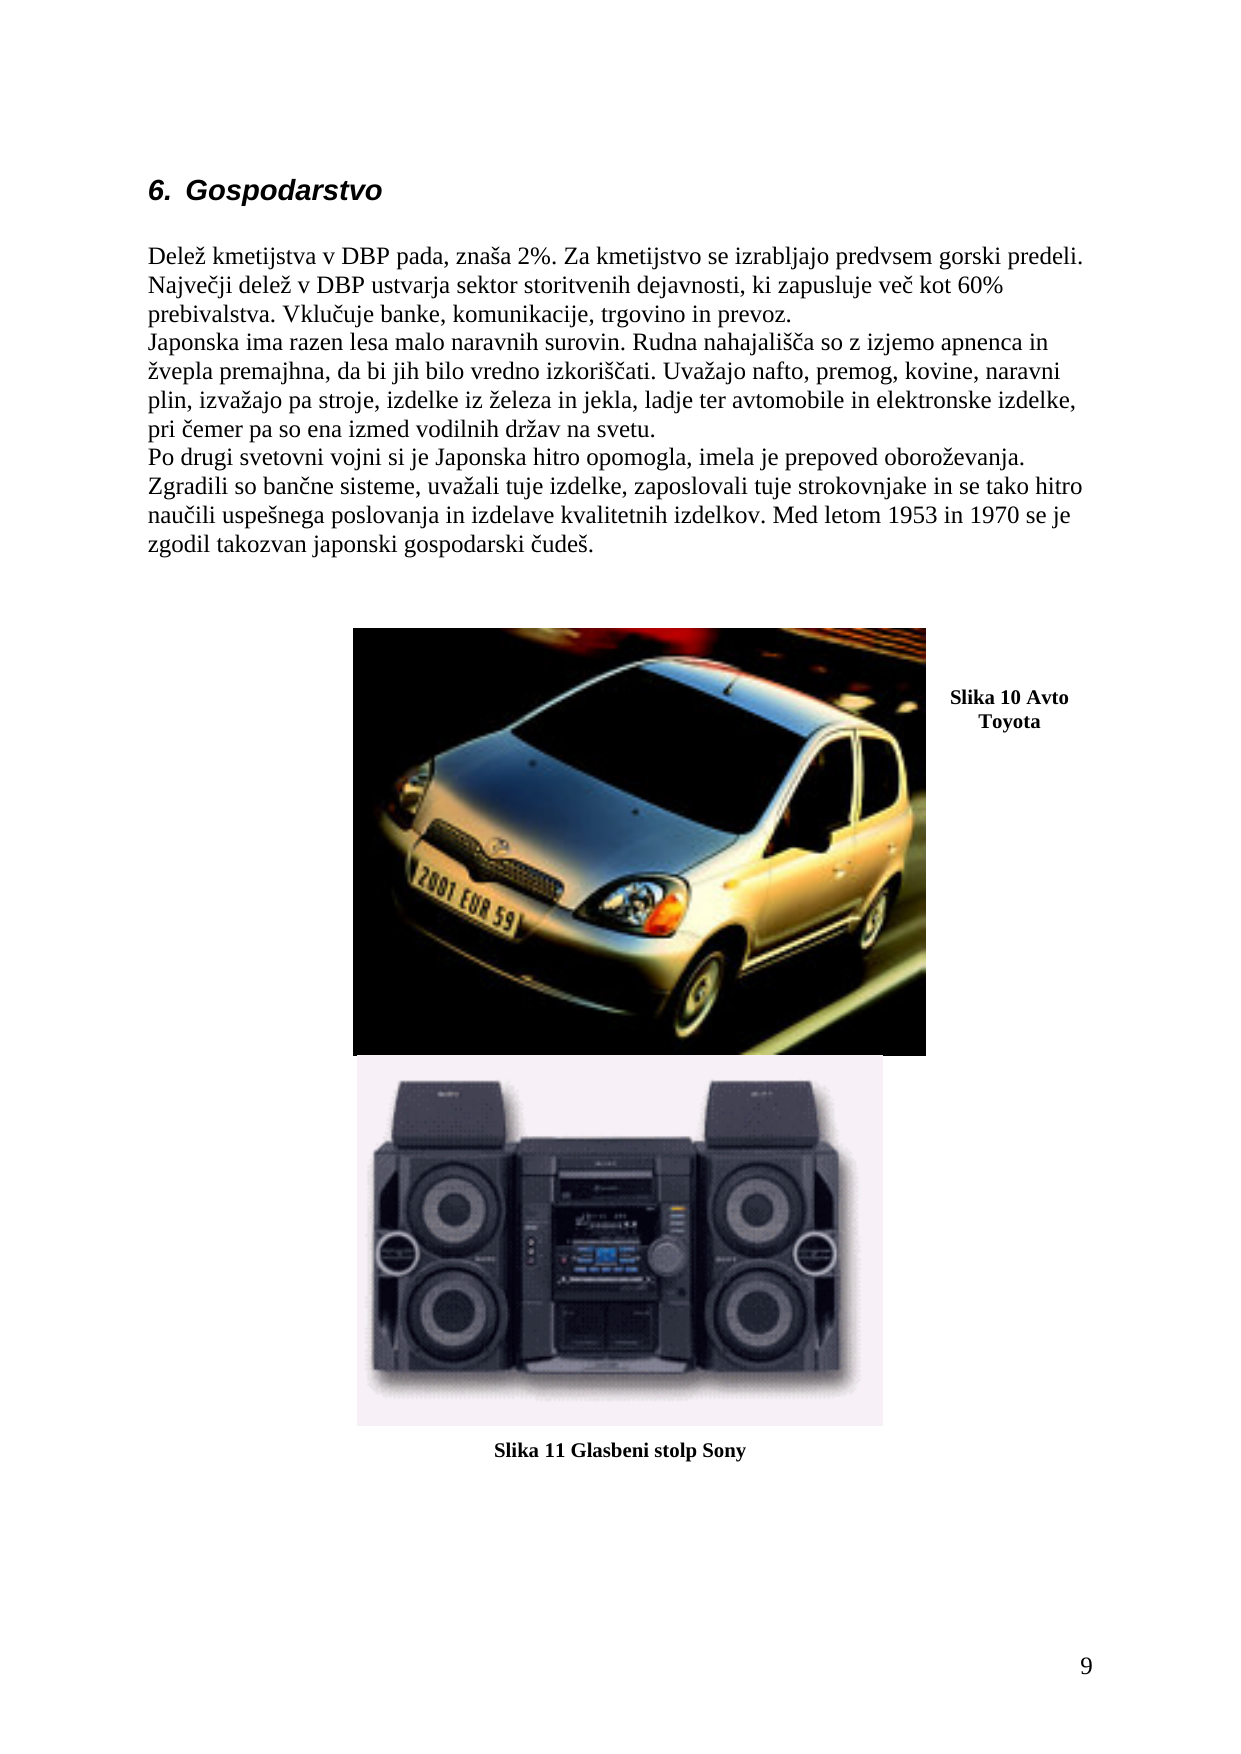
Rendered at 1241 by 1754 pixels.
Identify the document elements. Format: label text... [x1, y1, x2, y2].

text Slika 10 Avto Toyota [926, 685, 1093, 733]
picture [353, 628, 926, 1426]
text [148, 685, 353, 733]
text Delež kmetijstva v DBP pada, znaša 2%. Za kmetijstvo se izrabljajo predvsem gorski predeli. Največji delež v DBP ustvarja sektor storitvenih dejavnosti, ki zapusluje več kot 60% prebivalstva. Vklučuje banke, komunikacije, trgovino in prevoz. Japonska ima razen lesa malo naravnih surovin. Rudna nahajališča so z izjemo apnenca in žvepla premajhna, da bi jih bilo vredno izkoriščati. Uvažajo nafto, premog, kovine, naravni plin, izvažajo pa stroje, izdelke iz železa in jekla, ladje ter avtomobile in elektronske izdelke, pri čemer pa so ena izmed vodilnih držav na svetu. Po drugi svetovni vojni si je Japonska hitro opomogla, imela je prepoved oboroževanja. Zgradili so bančne sisteme, uvažali tuje izdelke, zaposlovali tuje strokovnjake in se tako hitro naučili uspešnega poslovanja in izdelave kvalitetnih izdelkov. Med letom 1953 in 1970 se je zgodil takozvan japonski gospodarski čudeš. [148, 241, 1093, 557]
subtitle Gospodarstvo [148, 173, 1093, 206]
text Slika 11 Glasbeni stolp Sony [148, 1438, 1093, 1462]
